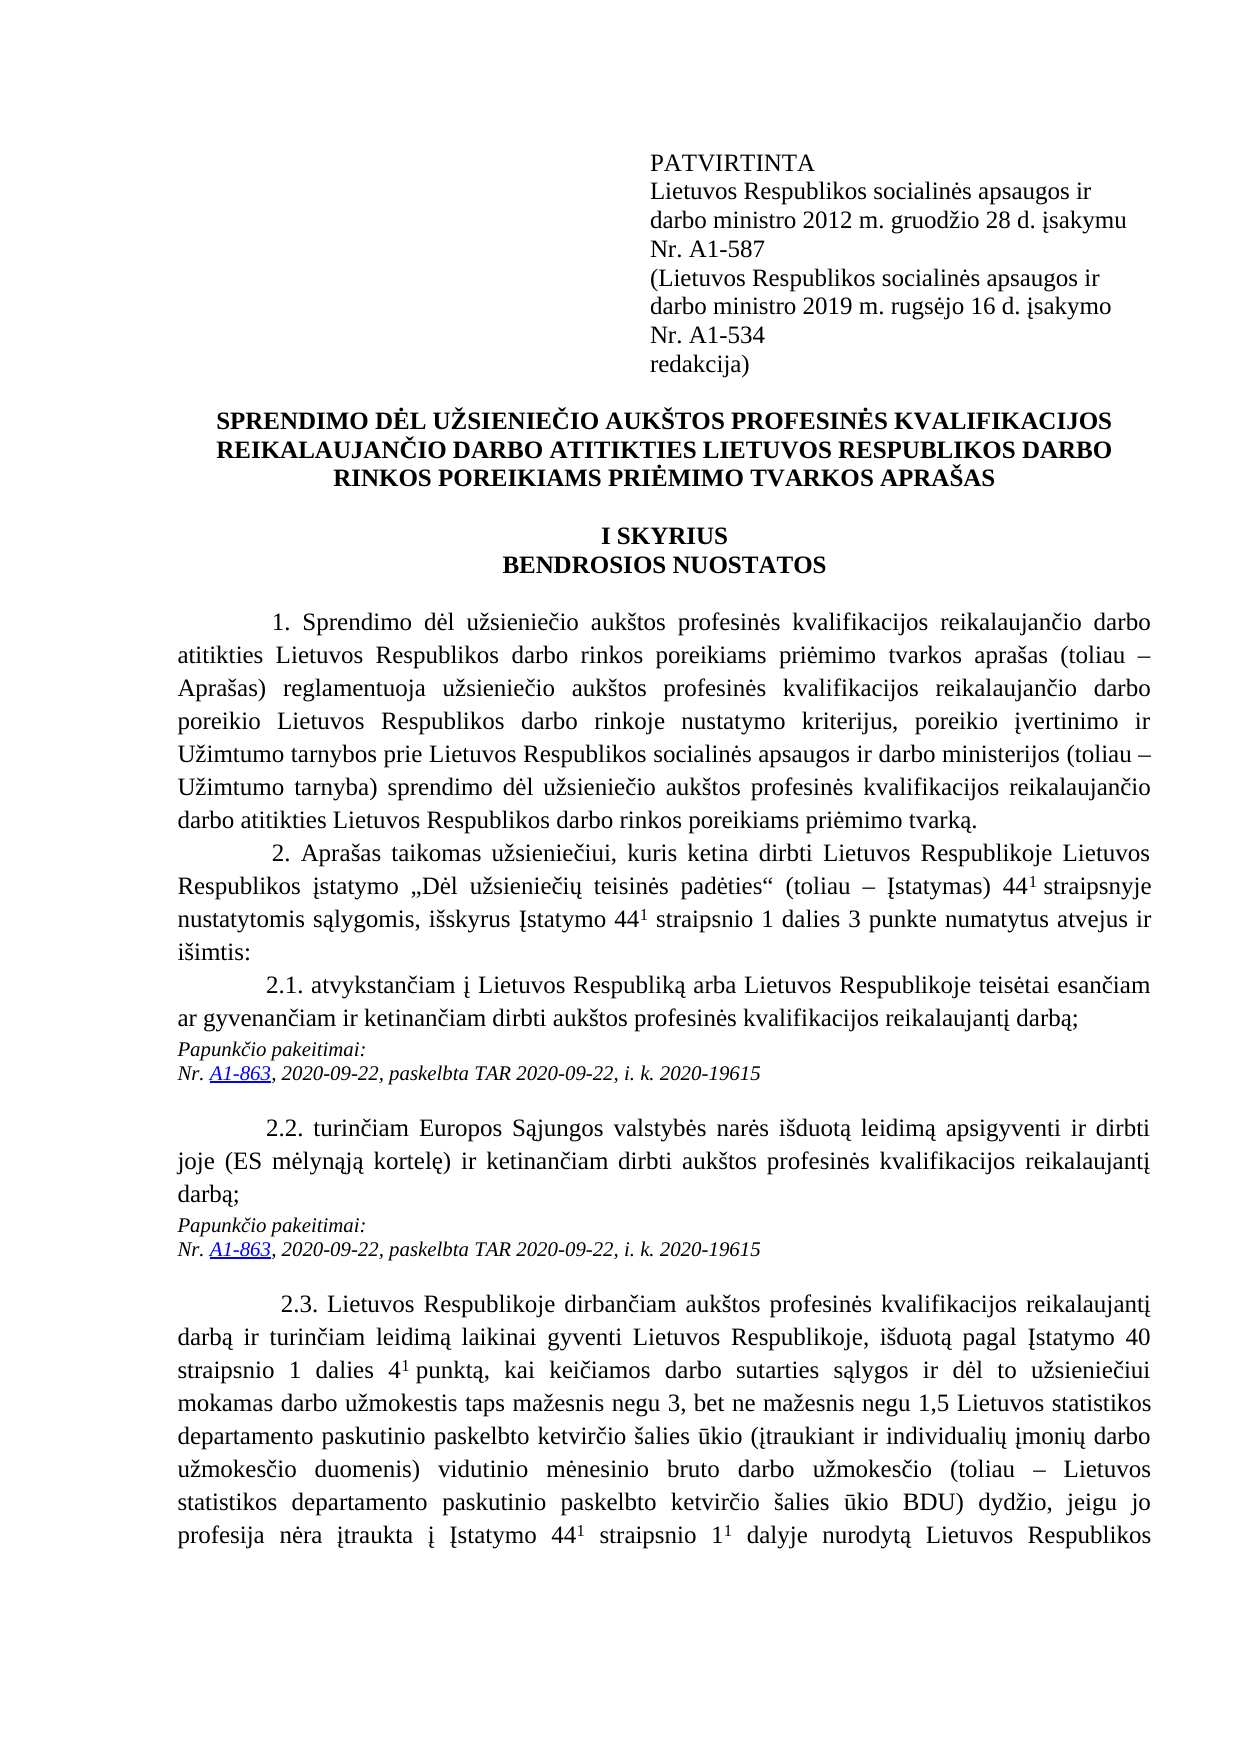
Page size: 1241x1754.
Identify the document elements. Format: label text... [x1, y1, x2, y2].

text Nr. A1-863, 2020-09-22, paskelbta TAR 2020-09-22, i. k. 2020-19615 [177, 1237, 1152, 1261]
text 2.3. Lietuvos Respublikoje dirbančiam aukštos profesinės kvalifikacijos reikalaujantį darbą ir turinčiam leidimą laikinai gyventi Lietuvos Respublikoje, išduotą pagal Įstatymo 40 straipsnio 1 dalies 41 punktą, kai keičiamos darbo sutarties sąlygos ir dėl to užsieniečiui mokamas darbo užmokestis taps mažesnis negu 3, bet ne mažesnis negu 1,5 Lietuvos statistikos departamento paskutinio paskelbto ketvirčio šalies ūkio (įtraukiant ir individualių įmonių darbo užmokesčio duomenis) vidutinio mėnesinio bruto darbo užmokesčio (toliau – Lietuvos statistikos departamento paskutinio paskelbto ketvirčio šalies ūkio BDU) dydžio, jeigu jo profesija nėra įtraukta į Įstatymo 441 straipsnio 11 dalyje nurodytą Lietuvos Respublikos [177, 1289, 1152, 1549]
text REIKALAUJANČIO DARBO ATITIKTIES LIETUVOS RESPUBLIKOS DARBO RINKOS POREIKIAMS PRIĖMIMO TVARKOS APRAŠAS [177, 435, 1152, 492]
text Lietuvos Respublikos socialinės apsaugos ir darbo ministro 2012 m. gruodžio 28 d. įsakymu Nr. A1-587 [650, 176, 1152, 263]
text 1. Sprendimo dėl užsieniečio aukštos profesinės kvalifikacijos reikalaujančio darbo atitikties Lietuvos Respublikos darbo rinkos poreikiams priėmimo tvarkos aprašas (toliau – Aprašas) reglamentuoja užsieniečio aukštos profesinės kvalifikacijos reikalaujančio darbo poreikio Lietuvos Respublikos darbo rinkoje nustatymo kriterijus, poreikio įvertinimo ir Užimtumo tarnybos prie Lietuvos Respublikos socialinės apsaugos ir darbo ministerijos (toliau – Užimtumo tarnyba) sprendimo dėl užsieniečio aukštos profesinės kvalifikacijos reikalaujančio darbo atitikties Lietuvos Respublikos darbo rinkos poreikiams priėmimo tvarką. [177, 607, 1152, 834]
text (Lietuvos Respublikos socialinės apsaugos ir darbo ministro 2019 m. rugsėjo 16 d. įsakymo [650, 263, 1152, 320]
text Papunkčio pakeitimai: [177, 1212, 1152, 1237]
text 2.2. turinčiam Europos Sąjungos valstybės narės išduotą leidimą apsigyventi ir dirbti joje (ES mėlynąją kortelę) ir ketinančiam dirbti aukštos profesinės kvalifikacijos reikalaujantį darbą; [177, 1113, 1152, 1208]
text 2.1. atvykstančiam į Lietuvos Respubliką arba Lietuvos Respublikoje teisėtai esančiam ar gyvenančiam ir ketinančiam dirbti aukštos profesinės kvalifikacijos reikalaujantį darbą; [177, 971, 1152, 1032]
text I SKYRIUS [177, 521, 1152, 550]
text Nr. A1-863, 2020-09-22, paskelbta TAR 2020-09-22, i. k. 2020-19615 [177, 1061, 1152, 1085]
text Papunkčio pakeitimai: [177, 1037, 1152, 1061]
text PATVIRTINTA [650, 148, 1152, 176]
text SPRENDIMO DĖL UŽSIENIEČIO AUKŠTOS PROFESINĖS KVALIFIKACIJOS [177, 406, 1152, 435]
text BENDROSIOS NUOSTATOS [177, 550, 1152, 578]
text Nr. A1-534 [650, 320, 1152, 349]
text redakcija) [650, 349, 1152, 378]
text 2. Aprašas taikomas užsieniečiui, kuris ketina dirbti Lietuvos Respublikoje Lietuvos Respublikos įstatymo „Dėl užsieniečių teisinės padėties“ (toliau – Įstatymas) 441 straipsnyje nustatytomis sąlygomis, išskyrus Įstatymo 441 straipsnio 1 dalies 3 punkte numatytus atvejus ir išimtis: [177, 838, 1152, 966]
